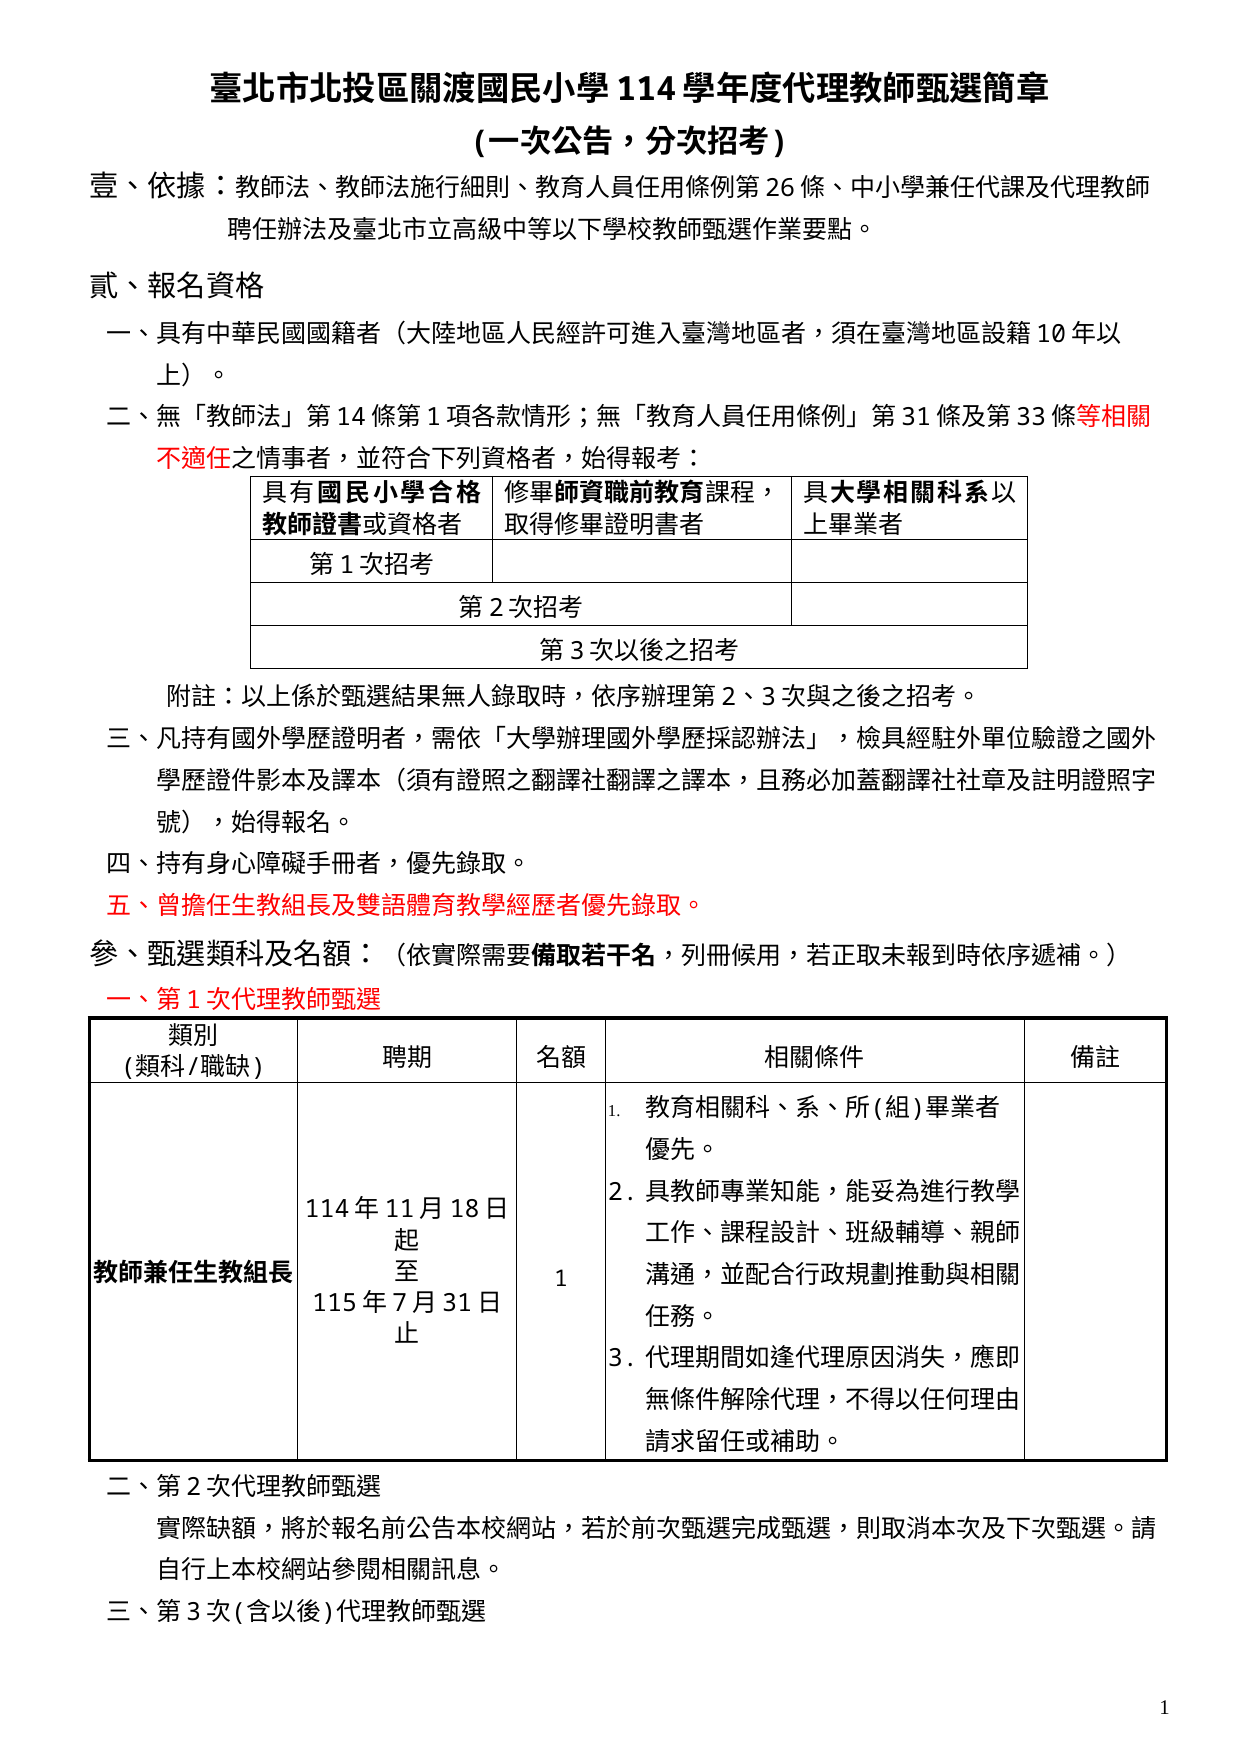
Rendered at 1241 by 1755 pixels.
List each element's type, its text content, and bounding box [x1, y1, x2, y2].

table_header 聘期 [298, 1020, 516, 1082]
table_cell 第3次以後之招考 [251, 626, 1027, 667]
text 附註：以上係於甄選結果無人錄取時，依序辦理第2、3次與之後之招考。 [106, 668, 1169, 714]
table_header 類別 (類科/職缺) [91, 1020, 297, 1082]
table_cell 114年11月18日起 至 115年7月31日止 [298, 1083, 516, 1459]
text 二、無「教師法」第14條第1項各款情形；無「教育人員任用條例」第31條及第33條等相關不適任之情事者，並符合下列資格者，始得報考： [106, 392, 1169, 476]
table_cell 教育相關科、系、所(組)畢業者優先。 具教師專業知能，能妥為進行教學工作、課程設計、班級輔導、親師溝通，並配合行政規劃推動與相關任務。 代理期間如逢代理原因消失，應即無條件解除代理，不得以任何理由請求留任或補助。 [606, 1083, 1024, 1459]
table_cell 第1次招考 [251, 540, 492, 582]
table_header 具有國民小學合格教師證書或資格者 [251, 477, 492, 539]
table_cell 教師兼任生教組長 [91, 1083, 297, 1459]
text 一、具有中華民國國籍者（大陸地區人民經許可進入臺灣地區者，須在臺灣地區設籍10年以上）。 [106, 309, 1169, 392]
text (一次公告，分次招考) [89, 111, 1169, 163]
text 貳、報名資格 [89, 247, 1169, 309]
text 三、第3次(含以後)代理教師甄選 [106, 1587, 1169, 1629]
table_header 具大學相關科系以上畢業者 [792, 477, 1027, 539]
text 四、持有身心障礙手冊者，優先錄取。 [106, 839, 1169, 881]
table_cell [792, 583, 1027, 625]
text 壹、依據：教師法、教師法施行細則、教育人員任用條例第26條、中小學兼任代課及代理教師聘任辦法及臺北市立高級中等以下學校教師甄選作業要點。 [89, 163, 1169, 247]
table_cell [1025, 1083, 1165, 1459]
table_header 相關條件 [606, 1020, 1024, 1082]
table_header 名額 [517, 1020, 605, 1082]
table_cell [792, 540, 1027, 582]
text 五、曾擔任生教組長及雙語體育教學經歷者優先錄取。 [106, 881, 1169, 923]
text 一、第1次代理教師甄選 [106, 975, 1169, 1016]
text 參、甄選類科及名額：（依實際需要備取若干名，列冊候用，若正取未報到時依序遞補。） [89, 923, 1169, 975]
text 實際缺額，將於報名前公告本校網站，若於前次甄選完成甄選，則取消本次及下次甄選。請自行上本校網站參閱相關訊息。 [156, 1504, 1169, 1587]
table_header 備註 [1025, 1020, 1165, 1082]
table_header 修畢師資職前教育課程，取得修畢證明書者 [493, 477, 791, 539]
table_cell 第2次招考 [251, 583, 791, 625]
text 二、第2次代理教師甄選 [106, 1462, 1169, 1504]
table_cell [493, 540, 791, 582]
text 臺北市北投區關渡國民小學114學年度代理教師甄選簡章 [89, 59, 1169, 111]
text 三、凡持有國外學歷證明者，需依「大學辦理國外學歷採認辦法」，檢具經駐外單位驗證之國外學歷證件影本及譯本（須有證照之翻譯社翻譯之譯本，且務必加蓋翻譯社社章及註明證照字號），始得報名。 [106, 714, 1169, 839]
table_cell 1 [517, 1083, 605, 1459]
